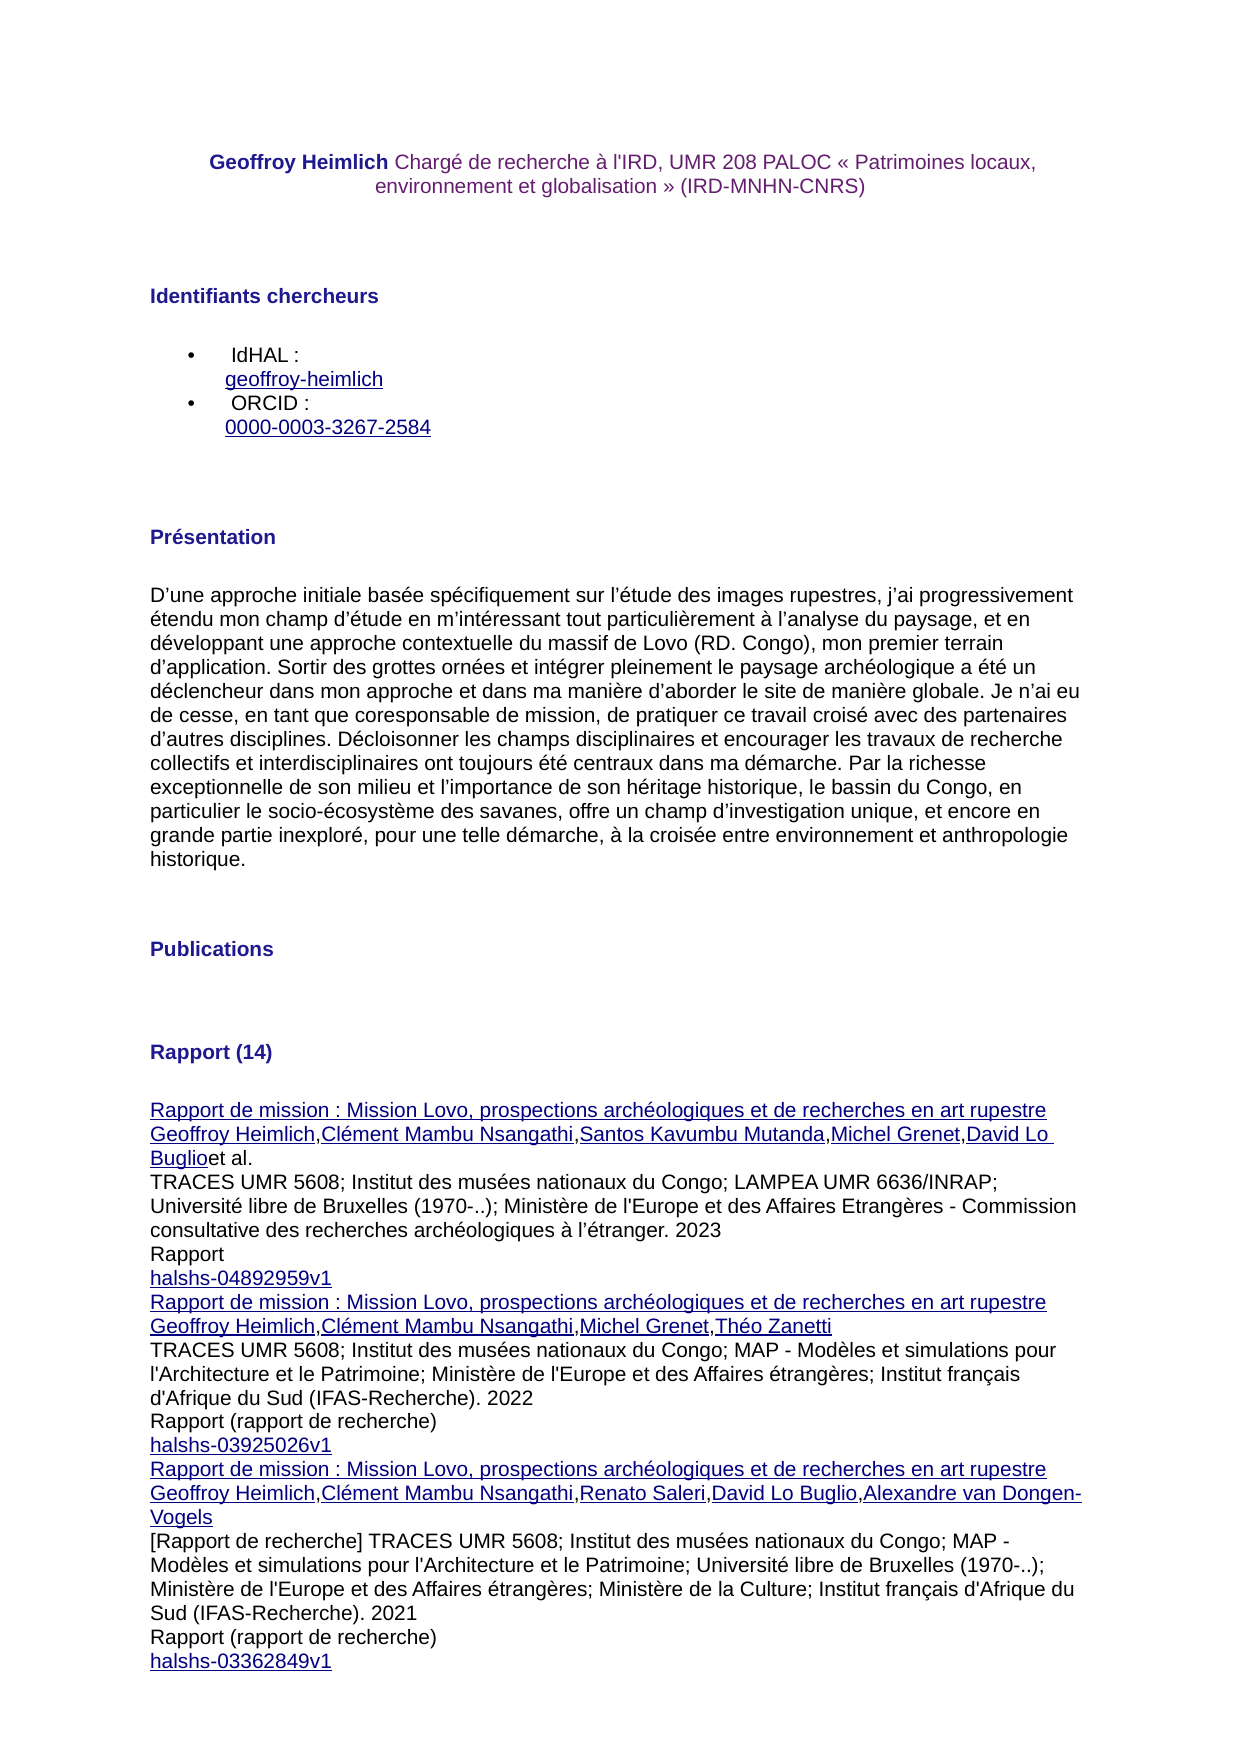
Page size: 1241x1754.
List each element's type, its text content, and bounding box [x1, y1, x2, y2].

table_header Rapport de mission : Mission Lovo, prospections archéologiques et de recherches en art rupestre Geoffroy Heimlich,Clément Mambu Nsangathi,Santos Kavumbu Mutanda,Michel Grenet,David Lo Buglioet al. TRACES UMR 5608; Institut des musées nationaux du Congo; LAMPEA UMR 6636/INRAP; Université libre de Bruxelles (1970-..); Ministère de l'Europe et des Affaires Etrangères - Commission consultative des recherches archéologiques à l’étranger. 2023 Rapport halshs-04892959v1 [150, 1098, 1090, 1289]
list ORCID : [187, 391, 1090, 414]
text D’une approche initiale basée spécifiquement sur l’étude des images rupestres, j’ai progressivement étendu mon champ d’étude en m’intéressant tout particulièrement à l’analyse du paysage, et en développant une approche contextuelle du massif de Lovo (RD. Congo), mon premier terrain d’application. Sortir des grottes ornées et intégrer pleinement le paysage archéologique a été un déclencheur dans mon approche et dans ma manière d’aborder le site de manière globale. Je n’ai eu de cesse, en tant que coresponsable de mission, de pratiquer ce travail croisé avec des partenaires d’autres disciplines. Décloisonner les champs disciplinaires et encourager les travaux de recherche collectifs et interdisciplinaires ont toujours été centraux dans ma démarche. Par la richesse exceptionnelle de son milieu et l’importance de son héritage historique, le bassin du Congo, en particulier le socio-écosystème des savanes, offre un champ d’investigation unique, et encore en grande partie inexploré, pour une telle démarche, à la croisée entre environnement et anthropologie historique. [150, 583, 1090, 871]
list geoffroy-heimlich [187, 367, 1090, 391]
subtitle Geoffroy Heimlich Chargé de recherche à l'IRD, UMR 208 PALOC « Patrimoines locaux, environnement et globalisation » (IRD-MNHN-CNRS) [150, 150, 1090, 198]
subtitle Rapport (14) [150, 1039, 1090, 1063]
table_cell Rapport de mission : Mission Lovo, prospections archéologiques et de recherches en art rupestre Geoffroy Heimlich,Clément Mambu Nsangathi,Michel Grenet,Théo Zanetti TRACES UMR 5608; Institut des musées nationaux du Congo; MAP - Modèles et simulations pour l'Architecture et le Patrimoine; Ministère de l'Europe et des Affaires étrangères; Institut français d'Afrique du Sud (IFAS-Recherche). 2022 Rapport (rapport de recherche) halshs-03925026v1 [150, 1290, 1090, 1457]
list IdHAL : [187, 343, 1090, 367]
table_cell Rapport de mission : Mission Lovo, prospections archéologiques et de recherches en art rupestre Geoffroy Heimlich,Clément Mambu Nsangathi,Renato Saleri,David Lo Buglio,Alexandre van Dongen-Vogels [Rapport de recherche] TRACES UMR 5608; Institut des musées nationaux du Congo; MAP - Modèles et simulations pour l'Architecture et le Patrimoine; Université libre de Bruxelles (1970-..); Ministère de l'Europe et des Affaires étrangères; Ministère de la Culture; Institut français d'Afrique du Sud (IFAS-Recherche). 2021 Rapport (rapport de recherche) halshs-03362849v1 [150, 1457, 1090, 1673]
list 0000-0003-3267-2584 [187, 414, 1090, 438]
subtitle Présentation [150, 525, 1090, 549]
subtitle Publications [150, 936, 1090, 960]
subtitle Identifiants chercheurs [150, 284, 1090, 308]
